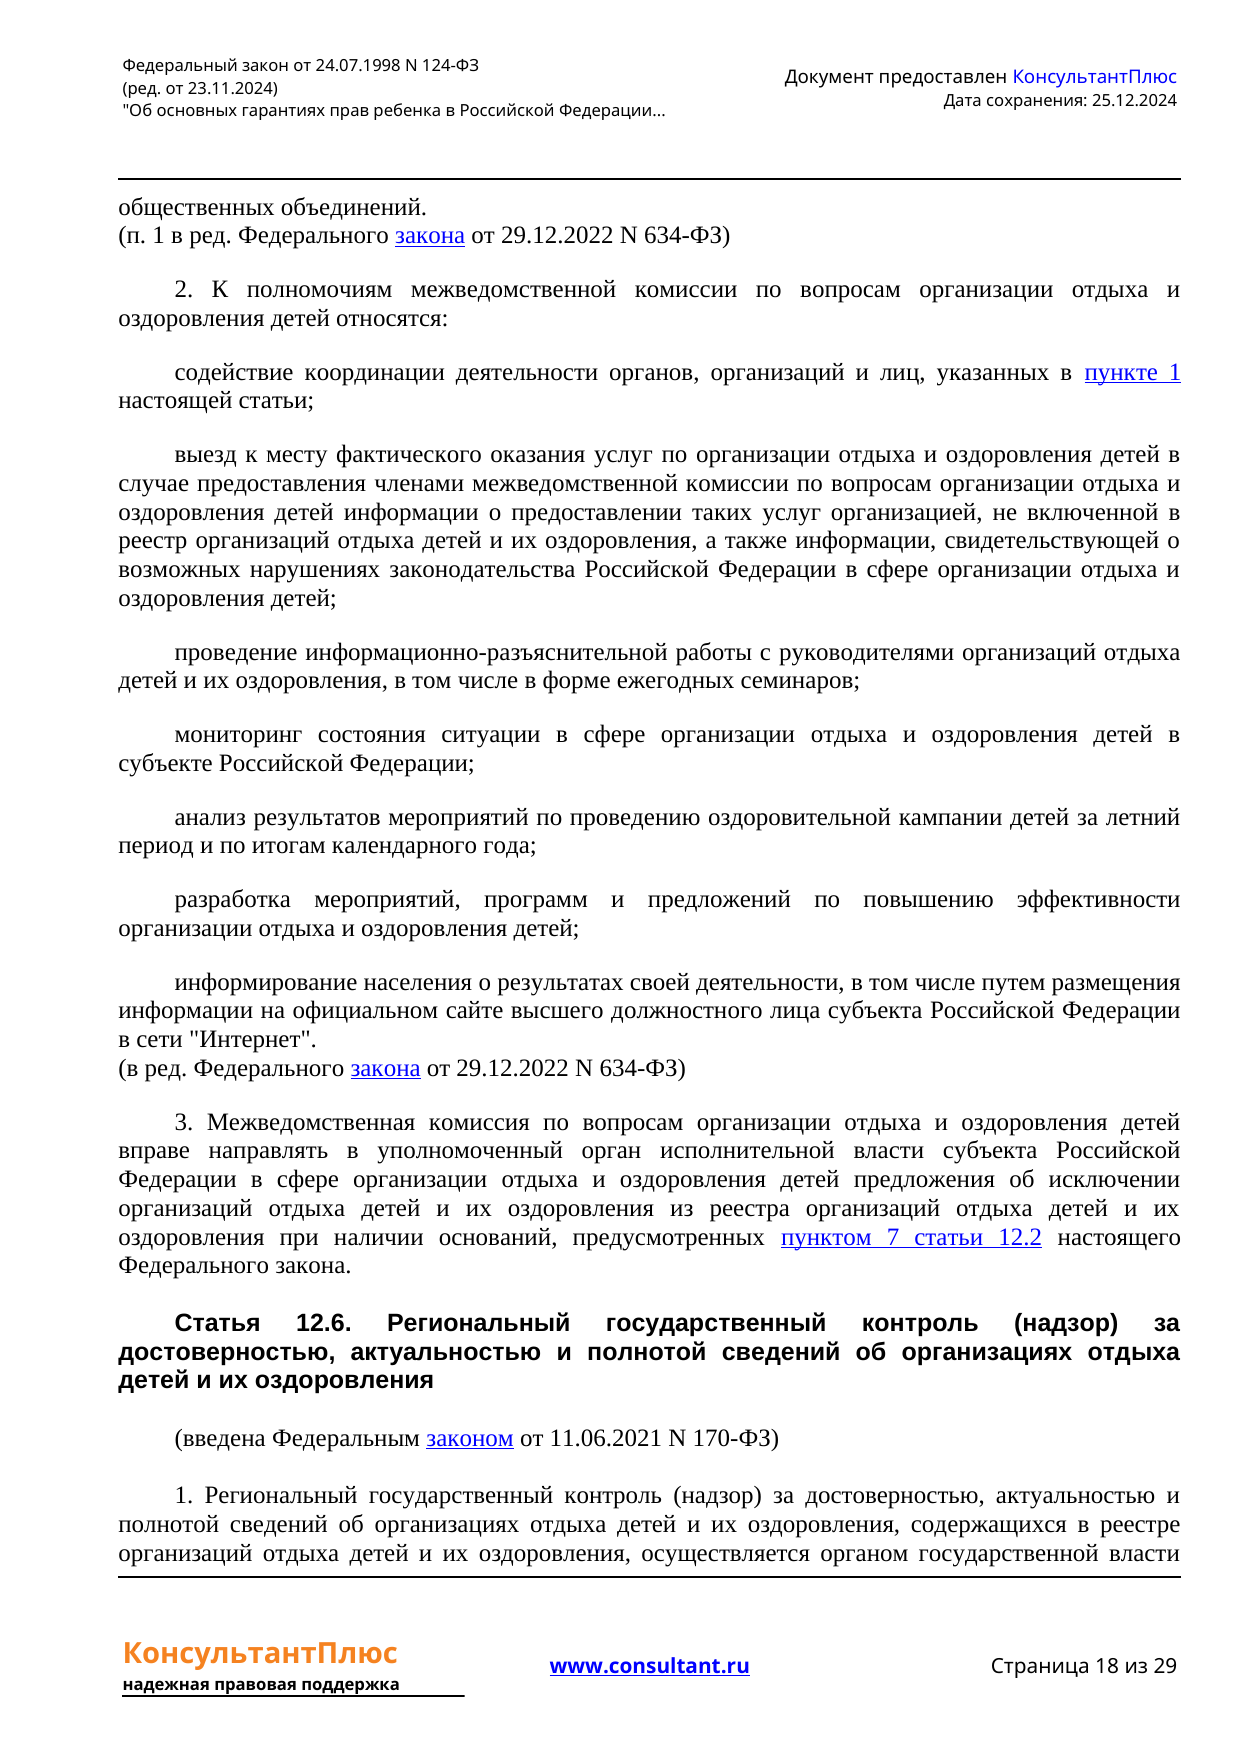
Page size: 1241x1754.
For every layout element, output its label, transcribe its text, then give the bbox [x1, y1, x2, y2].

text анализ результатов мероприятий по проведению оздоровительной кампании детей за летний период и по итогам календарного года; [118, 802, 1181, 859]
text (введена Федеральным законом от 11.06.2021 N 170-ФЗ) [118, 1423, 1181, 1452]
text 2. К полномочиям межведомственной комиссии по вопросам организации отдыха и оздоровления детей относятся: [118, 274, 1181, 332]
title Статья 12.6. Региональный государственный контроль (надзор) за достоверностью, актуальностью и полнотой сведений об организациях отдыха детей и их оздоровления [118, 1308, 1181, 1394]
text выезд к месту фактического оказания услуг по организации отдыха и оздоровления детей в случае предоставления членами межведомственной комиссии по вопросам организации отдыха и оздоровления детей информации о предоставлении таких услуг организацией, не включенной в реестр организаций отдыха детей и их оздоровления, а также информации, свидетельствующей о возможных нарушениях законодательства Российской Федерации в сфере организации отдыха и оздоровления детей; [118, 439, 1181, 612]
text мониторинг состояния ситуации в сфере организации отдыха и оздоровления детей в субъекте Российской Федерации; [118, 719, 1181, 777]
text (п. 1 в ред. Федерального закона от 29.12.2022 N 634-ФЗ) [118, 221, 1181, 249]
text информирование населения о результатах своей деятельности, в том числе путем размещения информации на официальном сайте высшего должностного лица субъекта Российской Федерации в сети "Интернет". [118, 967, 1181, 1053]
text 1. Региональный государственный контроль (надзор) за достоверностью, актуальностью и полнотой сведений об организациях отдыха детей и их оздоровления, содержащихся в реестре организаций отдыха детей и их оздоровления, осуществляется органом государственной власти [118, 1481, 1181, 1567]
text проведение информационно-разъяснительной работы с руководителями организаций отдыха детей и их оздоровления, в том числе в форме ежегодных семинаров; [118, 637, 1181, 694]
text 3. Межведомственная комиссия по вопросам организации отдыха и оздоровления детей вправе направлять в уполномоченный орган исполнительной власти субъекта Российской Федерации в сфере организации отдыха и оздоровления детей предложения об исключении организаций отдыха детей и их оздоровления из реестра организаций отдыха детей и их оздоровления при наличии оснований, предусмотренных пунктом 7 статьи 12.2 настоящего Федерального закона. [118, 1107, 1181, 1279]
text (в ред. Федерального закона от 29.12.2022 N 634-ФЗ) [118, 1053, 1181, 1082]
text разработка мероприятий, программ и предложений по повышению эффективности организации отдыха и оздоровления детей; [118, 884, 1181, 942]
text содействие координации деятельности органов, организаций и лиц, указанных в пункте 1 настоящей статьи; [118, 357, 1181, 414]
text общественных объединений. [118, 192, 1181, 221]
